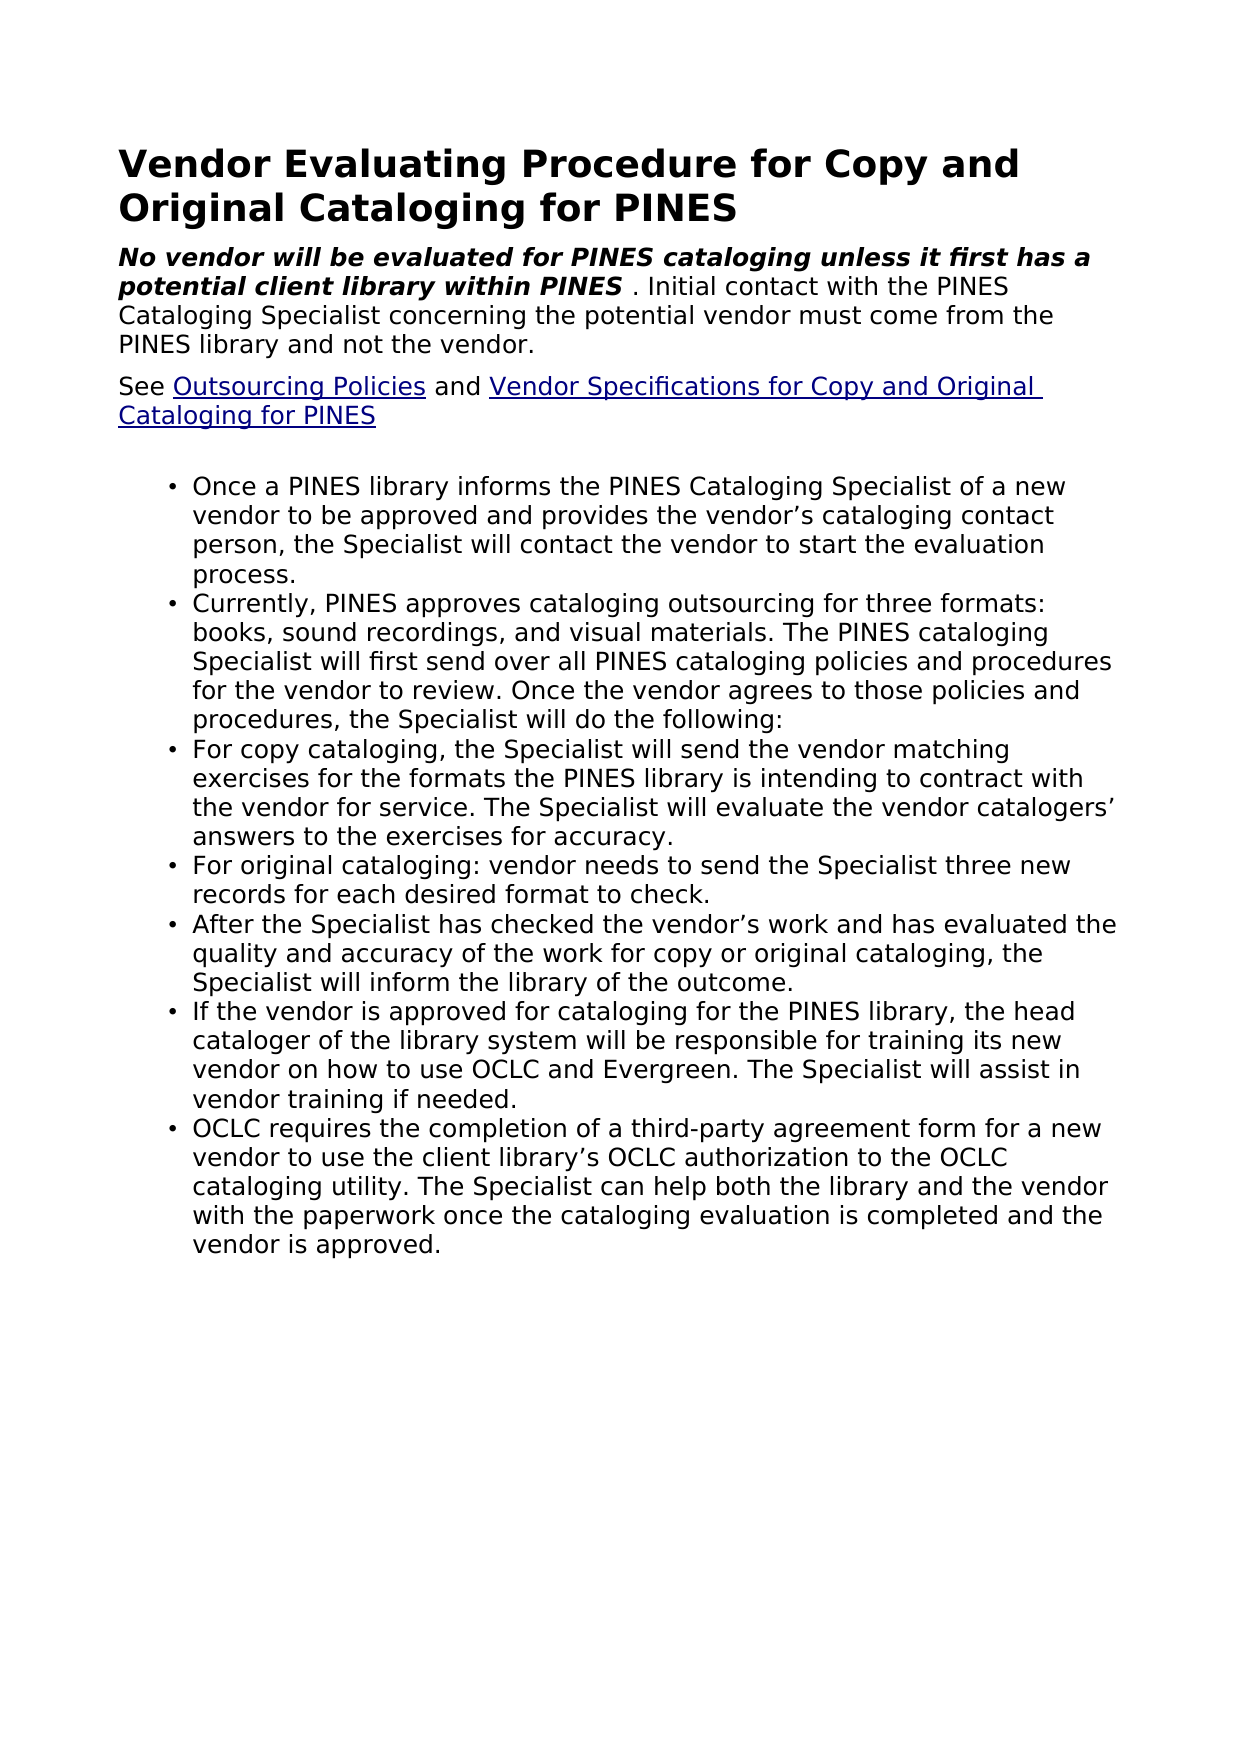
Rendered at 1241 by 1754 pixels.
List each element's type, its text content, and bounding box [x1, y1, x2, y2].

text See Outsourcing Policies and Vendor Specifications for Copy and Original Cataloging for PINES [118, 372, 1122, 430]
list If the vendor is approved for cataloging for the PINES library, the head cataloger of the library system will be responsible for training its new vendor on how to use OCLC and Evergreen. The Specialist will assist in vendor training if needed. [177, 997, 1122, 1114]
list OCLC requires the completion of a third-party agreement form for a new vendor to use the client library’s OCLC authorization to the OCLC cataloging utility. The Specialist can help both the library and the vendor with the paperwork once the cataloging evaluation is completed and the vendor is approved. [177, 1114, 1122, 1260]
list For copy cataloging, the Specialist will send the vendor matching exercises for the formats the PINES library is intending to contract with the vendor for service. The Specialist will evaluate the vendor catalogers’ answers to the exercises for accuracy. [177, 735, 1122, 852]
list Once a PINES library informs the PINES Cataloging Specialist of a new vendor to be approved and provides the vendor’s cataloging contact person, the Specialist will contact the vendor to start the evaluation process. [177, 472, 1122, 589]
list Currently, PINES approves cataloging outsourcing for three formats: books, sound recordings, and visual materials. The PINES cataloging Specialist will first send over all PINES cataloging policies and procedures for the vendor to review. Once the vendor agrees to those policies and procedures, the Specialist will do the following: [177, 589, 1122, 735]
text No vendor will be evaluated for PINES cataloging unless it first has a potential client library within PINES . Initial contact with the PINES Cataloging Specialist concerning the potential vendor must come from the PINES library and not the vendor. [118, 243, 1122, 359]
list For original cataloging: vendor needs to send the Specialist three new records for each desired format to check. [177, 852, 1122, 910]
list After the Specialist has checked the vendor’s work and has evaluated the quality and accuracy of the work for copy or original cataloging, the Specialist will inform the library of the outcome. [177, 910, 1122, 997]
subtitle Vendor Evaluating Procedure for Copy and Original Cataloging for PINES [118, 143, 1122, 230]
